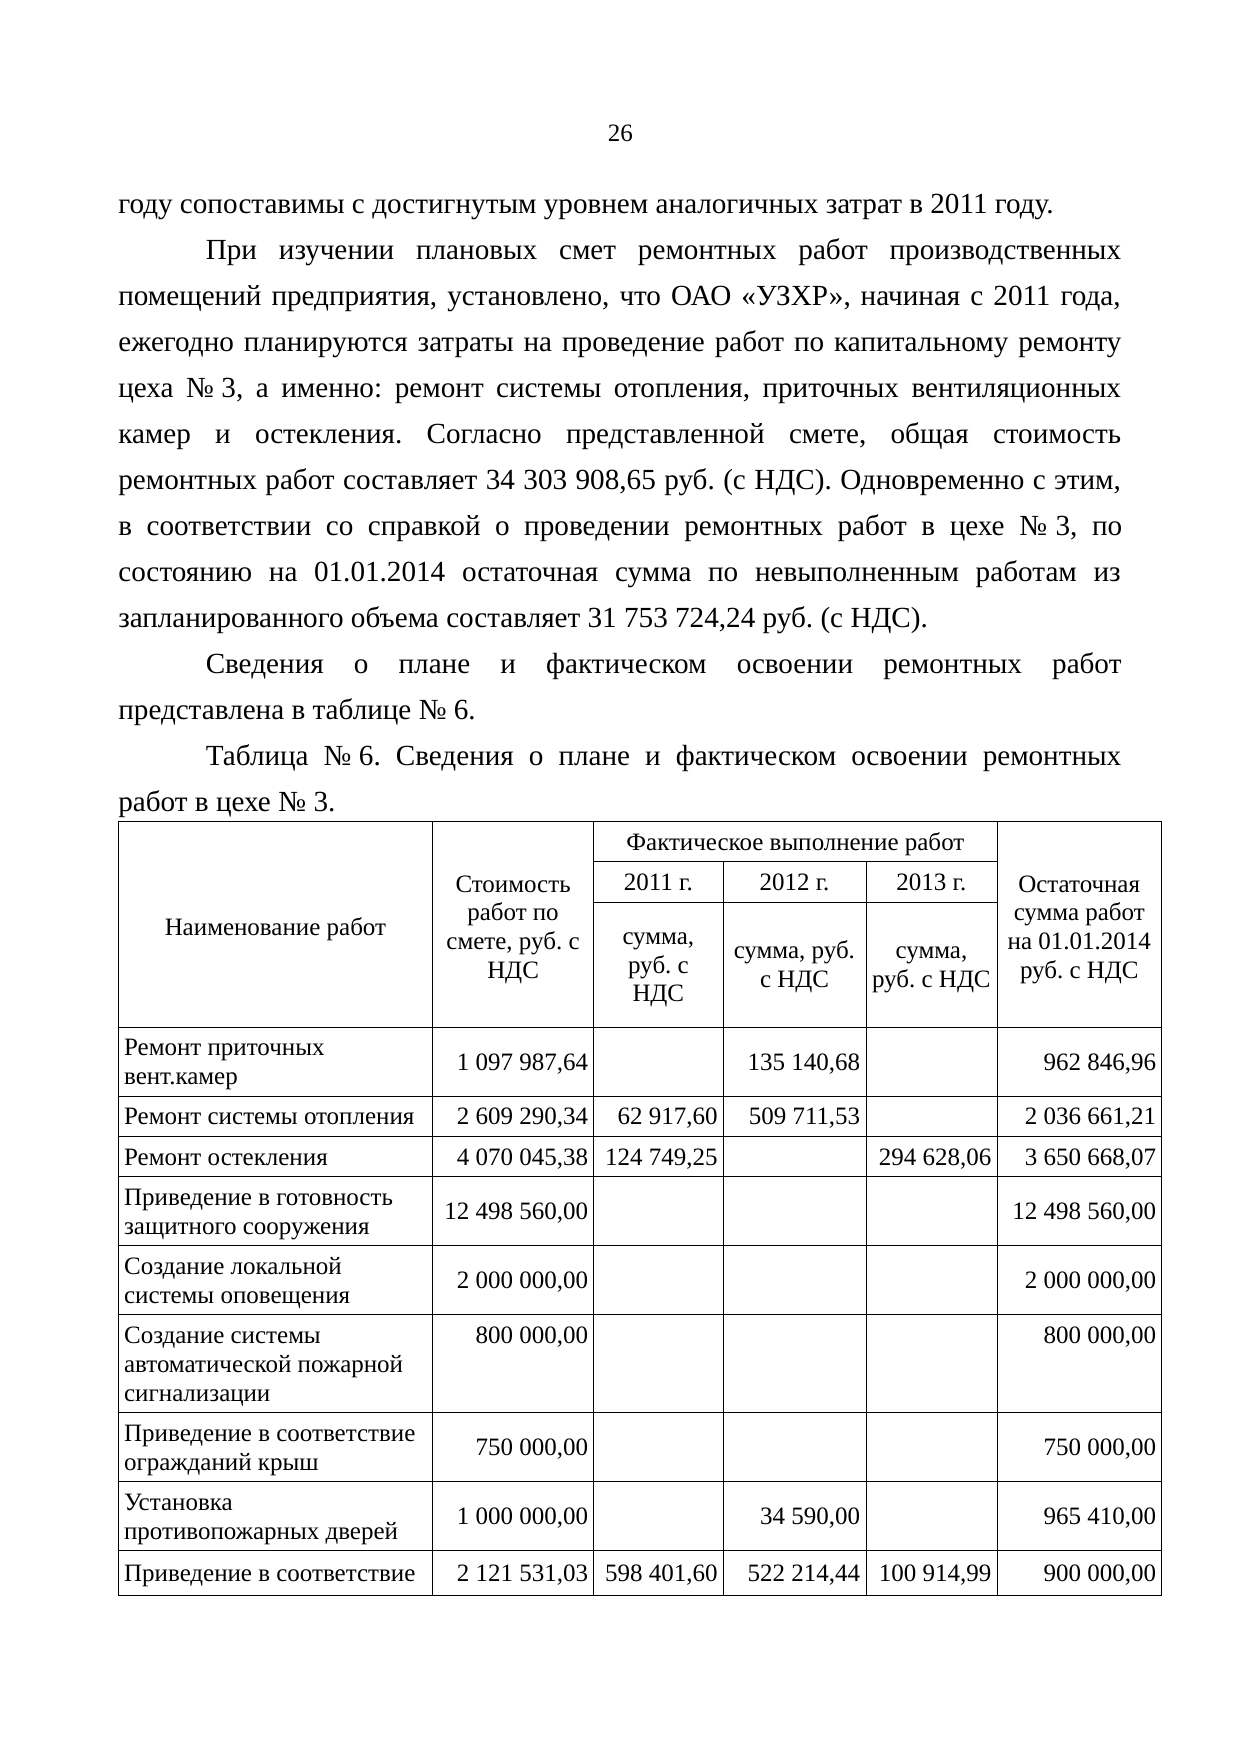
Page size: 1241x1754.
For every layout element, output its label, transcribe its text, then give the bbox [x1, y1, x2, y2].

table_cell [724, 1413, 866, 1481]
table_cell 294 628,06 [867, 1137, 997, 1176]
table_cell 750 000,00 [998, 1413, 1161, 1481]
table_cell Приведение в соответствие огражданий крыш [119, 1413, 432, 1481]
table_cell [724, 1177, 866, 1245]
table_cell [724, 1137, 866, 1176]
table_cell Ремонт остекления [119, 1137, 432, 1176]
table_cell [594, 1177, 723, 1245]
text году сопоставимы с достигнутым уровнем аналогичных затрат в 2011 году. [118, 176, 1122, 222]
table_cell сумма, руб. с НДС [867, 903, 997, 1027]
table_cell [867, 1028, 997, 1096]
table_cell 2 036 661,21 [998, 1097, 1161, 1136]
table_cell 750 000,00 [433, 1413, 593, 1481]
table_cell [867, 1315, 997, 1412]
table_header Стоимость работ по смете, руб. с НДС [433, 822, 593, 1027]
table_cell [594, 1246, 723, 1314]
text Таблица № 6. Сведения о плане и фактическом освоении ремонтных работ в цехе № 3. [118, 729, 1122, 821]
table_cell [594, 1315, 723, 1412]
table_cell 4 070 045,38 [433, 1137, 593, 1176]
table_cell 598 401,60 [594, 1551, 723, 1595]
table_cell 2 121 531,03 [433, 1551, 593, 1595]
table_cell 2013 г. [867, 862, 997, 902]
table_cell 800 000,00 [433, 1315, 593, 1412]
table_cell [867, 1246, 997, 1314]
table_cell [867, 1177, 997, 1245]
table_cell [867, 1413, 997, 1481]
table_cell 124 749,25 [594, 1137, 723, 1176]
table_cell 962 846,96 [998, 1028, 1161, 1096]
table_cell [594, 1482, 723, 1550]
table_cell 1 097 987,64 [433, 1028, 593, 1096]
table_cell [724, 1315, 866, 1412]
table_cell 1 000 000,00 [433, 1482, 593, 1550]
table_cell 522 214,44 [724, 1551, 866, 1595]
table_cell [867, 1097, 997, 1136]
table_cell 2012 г. [724, 862, 866, 902]
table_cell Создание системы автоматической пожарной сигнализации [119, 1315, 432, 1412]
table_cell [594, 1413, 723, 1481]
table_cell 2 609 290,34 [433, 1097, 593, 1136]
table_cell 2 000 000,00 [998, 1246, 1161, 1314]
table_cell 12 498 560,00 [433, 1177, 593, 1245]
table_cell 3 650 668,07 [998, 1137, 1161, 1176]
table_cell 135 140,68 [724, 1028, 866, 1096]
table_cell 12 498 560,00 [998, 1177, 1161, 1245]
table_cell 900 000,00 [998, 1551, 1161, 1595]
table_cell 509 711,53 [724, 1097, 866, 1136]
table_cell 965 410,00 [998, 1482, 1161, 1550]
table_cell Создание локальной системы оповещения [119, 1246, 432, 1314]
table_cell сумма, руб. с НДС [594, 903, 723, 1027]
table_cell Ремонт системы отопления [119, 1097, 432, 1136]
table_cell Приведение в готовность защитного сооружения [119, 1177, 432, 1245]
table_cell [594, 1028, 723, 1096]
table_cell Ремонт приточных вент.камер [119, 1028, 432, 1096]
text Сведения о плане и фактическом освоении ремонтных работ представлена в таблице № 6. [118, 637, 1122, 729]
table_cell 100 914,99 [867, 1551, 997, 1595]
table_cell Установка противопожарных дверей [119, 1482, 432, 1550]
table_cell 2 000 000,00 [433, 1246, 593, 1314]
table_cell Приведение в соответствие [119, 1551, 432, 1595]
table_cell 800 000,00 [998, 1315, 1161, 1412]
table_header Наименование работ [119, 822, 432, 1027]
table_cell [724, 1246, 866, 1314]
table_cell 62 917,60 [594, 1097, 723, 1136]
table_cell [867, 1482, 997, 1550]
text При изучении плановых смет ремонтных работ производственных помещений предприятия, установлено, что ОАО «УЗХР», начиная с 2011 года, ежегодно планируются затраты на проведение работ по капитальному ремонту цеха № 3, а именно: ремонт системы отопления, приточных вентиляционных камер и остекления. Согласно представленной смете, общая стоимость ремонтных работ составляет 34 303 908,65 руб. (с НДС). Одновременно с этим, в соответствии со справкой о проведении ремонтных работ в цехе № 3, по состоянию на 01.01.2014 остаточная сумма по невыполненным работам из запланированного объема составляет 31 753 724,24 руб. (с НДС). [118, 222, 1122, 637]
table_cell сумма, руб. с НДС [724, 903, 866, 1027]
table_cell 2011 г. [594, 862, 723, 902]
table_cell 34 590,00 [724, 1482, 866, 1550]
table_header Фактическое выполнение работ [594, 822, 997, 861]
table_header Остаточная сумма работ на 01.01.2014 руб. с НДС [998, 822, 1161, 1027]
